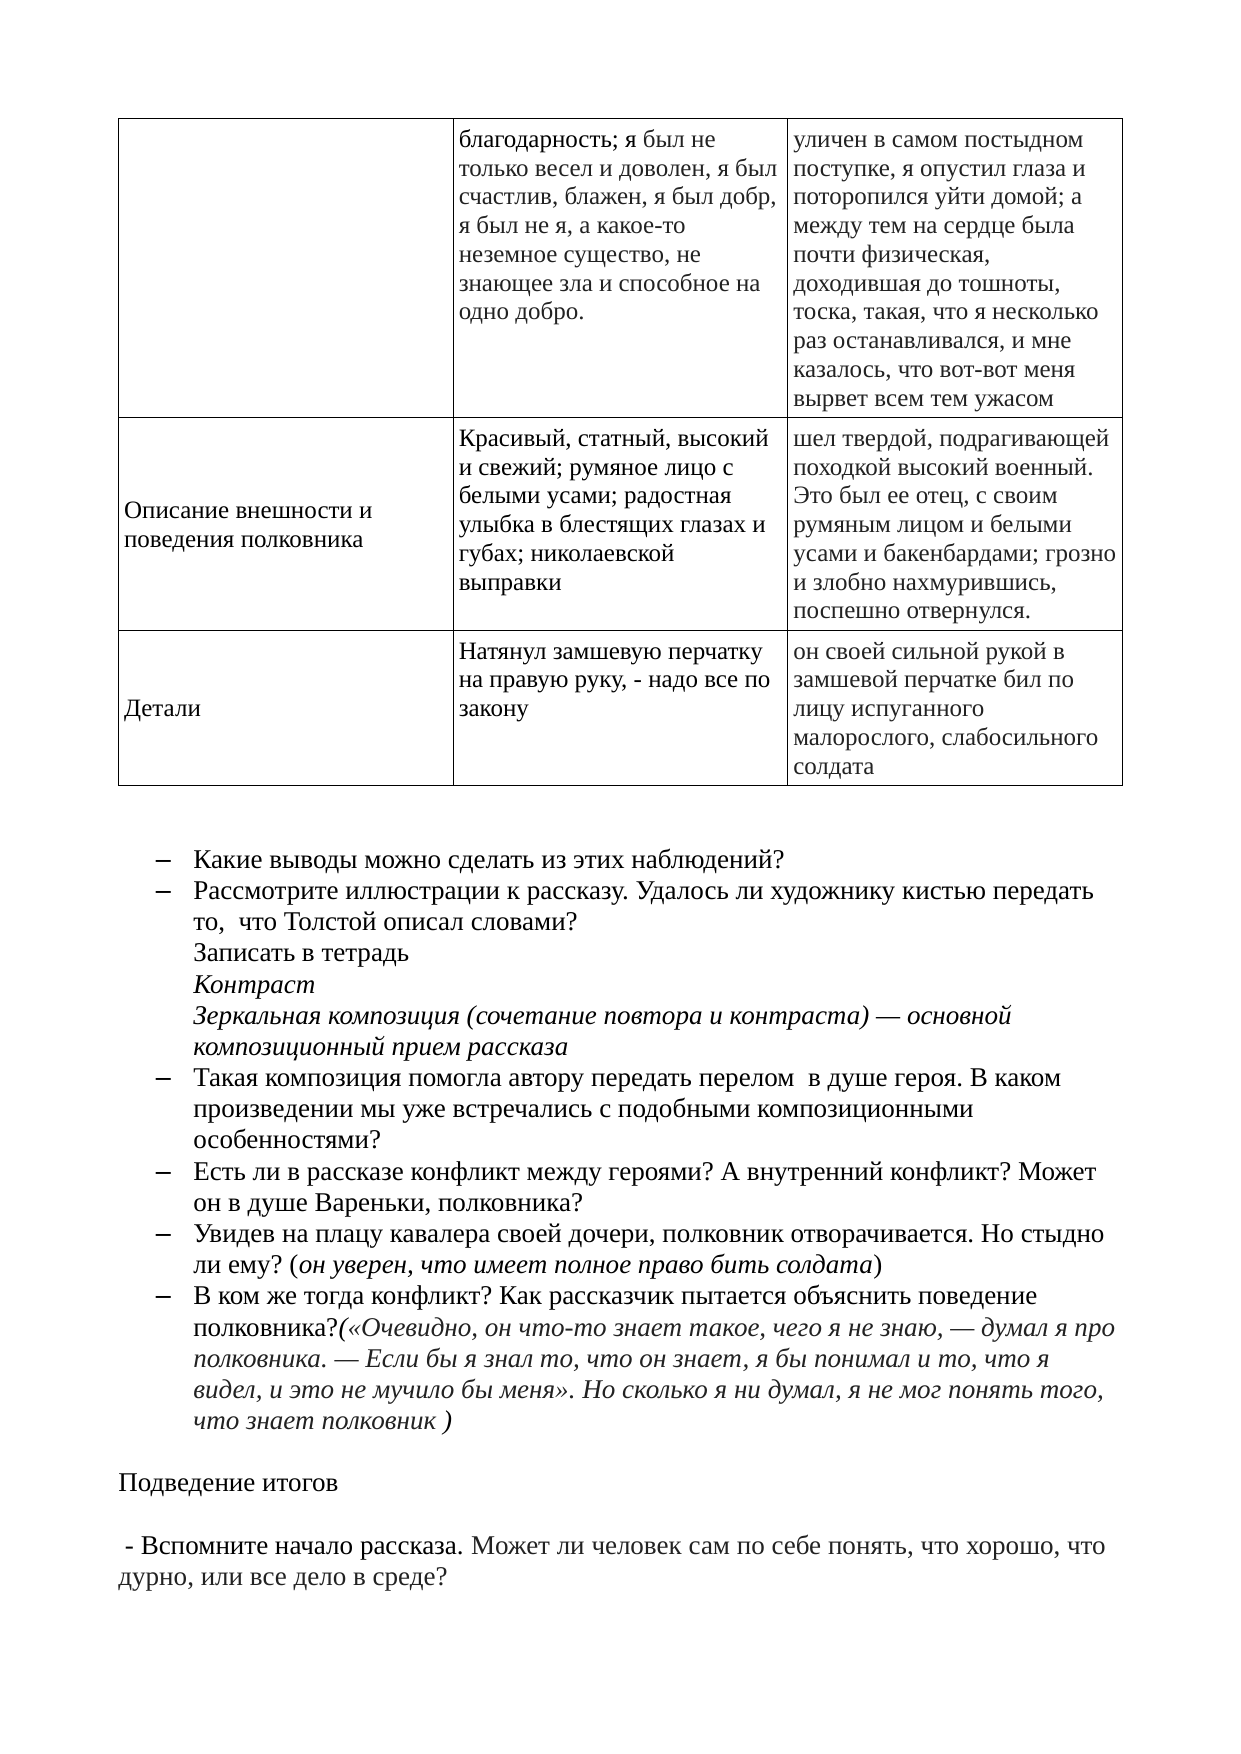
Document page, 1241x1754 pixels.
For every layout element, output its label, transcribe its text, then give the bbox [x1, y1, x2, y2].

table_cell уличен в самом постыдном поступке, я опустил глаза и поторопился уйти домой; а между тем на сердце была почти физическая, доходившая до тошноты, тоска, такая, что я несколько раз останавливался, и мне казалось, что вот-вот меня вырвет всем тем ужасом [788, 119, 1122, 417]
list Рассмотрите иллюстрации к рассказу. Удалось ли художнику кистью передать то, что Толстой описал словами? [156, 874, 1122, 937]
table_cell Красивый, статный, высокий и свежий; румяное лицо с белыми усами; радостная улыбка в блестящих глазах и губах; николаевской выправки [454, 418, 787, 630]
list Есть ли в рассказе конфликт между героями? А внутренний конфликт? Может он в душе Вареньки, полковника? [156, 1155, 1122, 1217]
table_cell шел твердой, подрагивающей походкой высокий военный. Это был ее отец, с своим румяным лицом и белыми усами и бакенбардами; грозно и злобно нахмурившись, поспешно отвернулся. [788, 418, 1122, 630]
list Контраст [156, 968, 1122, 999]
list В ком же тогда конфликт? Как рассказчик пытается объяснить поведение полковника?(«Очевидно, он что-то знает такое, чего я не знаю, — думал я про полковника. — Если бы я знал то, что он знает, я бы понимал и то, что я видел, и это не мучило бы меня». Но сколько я ни думал, я не мог понять того, что знает полковник ) [156, 1279, 1122, 1435]
list Увидев на плацу кавалера своей дочери, полковник отворачивается. Но стыдно ли ему? (он уверен, что имеет полное право бить солдата) [156, 1217, 1122, 1279]
table_cell он своей сильной рукой в замшевой перчатке бил по лицу испуганного малорослого, слабосильного солдата [788, 631, 1122, 785]
text Подведение итогов [118, 1466, 1122, 1498]
list Какие выводы можно сделать из этих наблюдений? [156, 843, 1122, 874]
list Такая композиция помогла автору передать перелом в душе героя. В каком произведении мы уже встречались с подобными композиционными особенностями? [156, 1061, 1122, 1155]
table_cell благодарность; я был не только весел и доволен, я был счастлив, блажен, я был добр, я был не я, а какое-то неземное существо, не знающее зла и способное на одно добро. [454, 119, 787, 417]
table_cell Описание внешности и поведения полковника [119, 418, 453, 630]
table_cell Натянул замшевую перчатку на правую руку, - надо все по закону [454, 631, 787, 785]
list Записать в тетрадь [156, 937, 1122, 968]
table_cell Детали [119, 631, 453, 785]
list Зеркальная композиция (сочетание повтора и контраста) — основной композиционный прием рассказа [156, 999, 1122, 1061]
table_cell [119, 119, 453, 417]
text - Вспомните начало рассказа. Может ли человек сам по себе понять, что хорошо, что дурно, или все дело в среде? [118, 1529, 1122, 1591]
